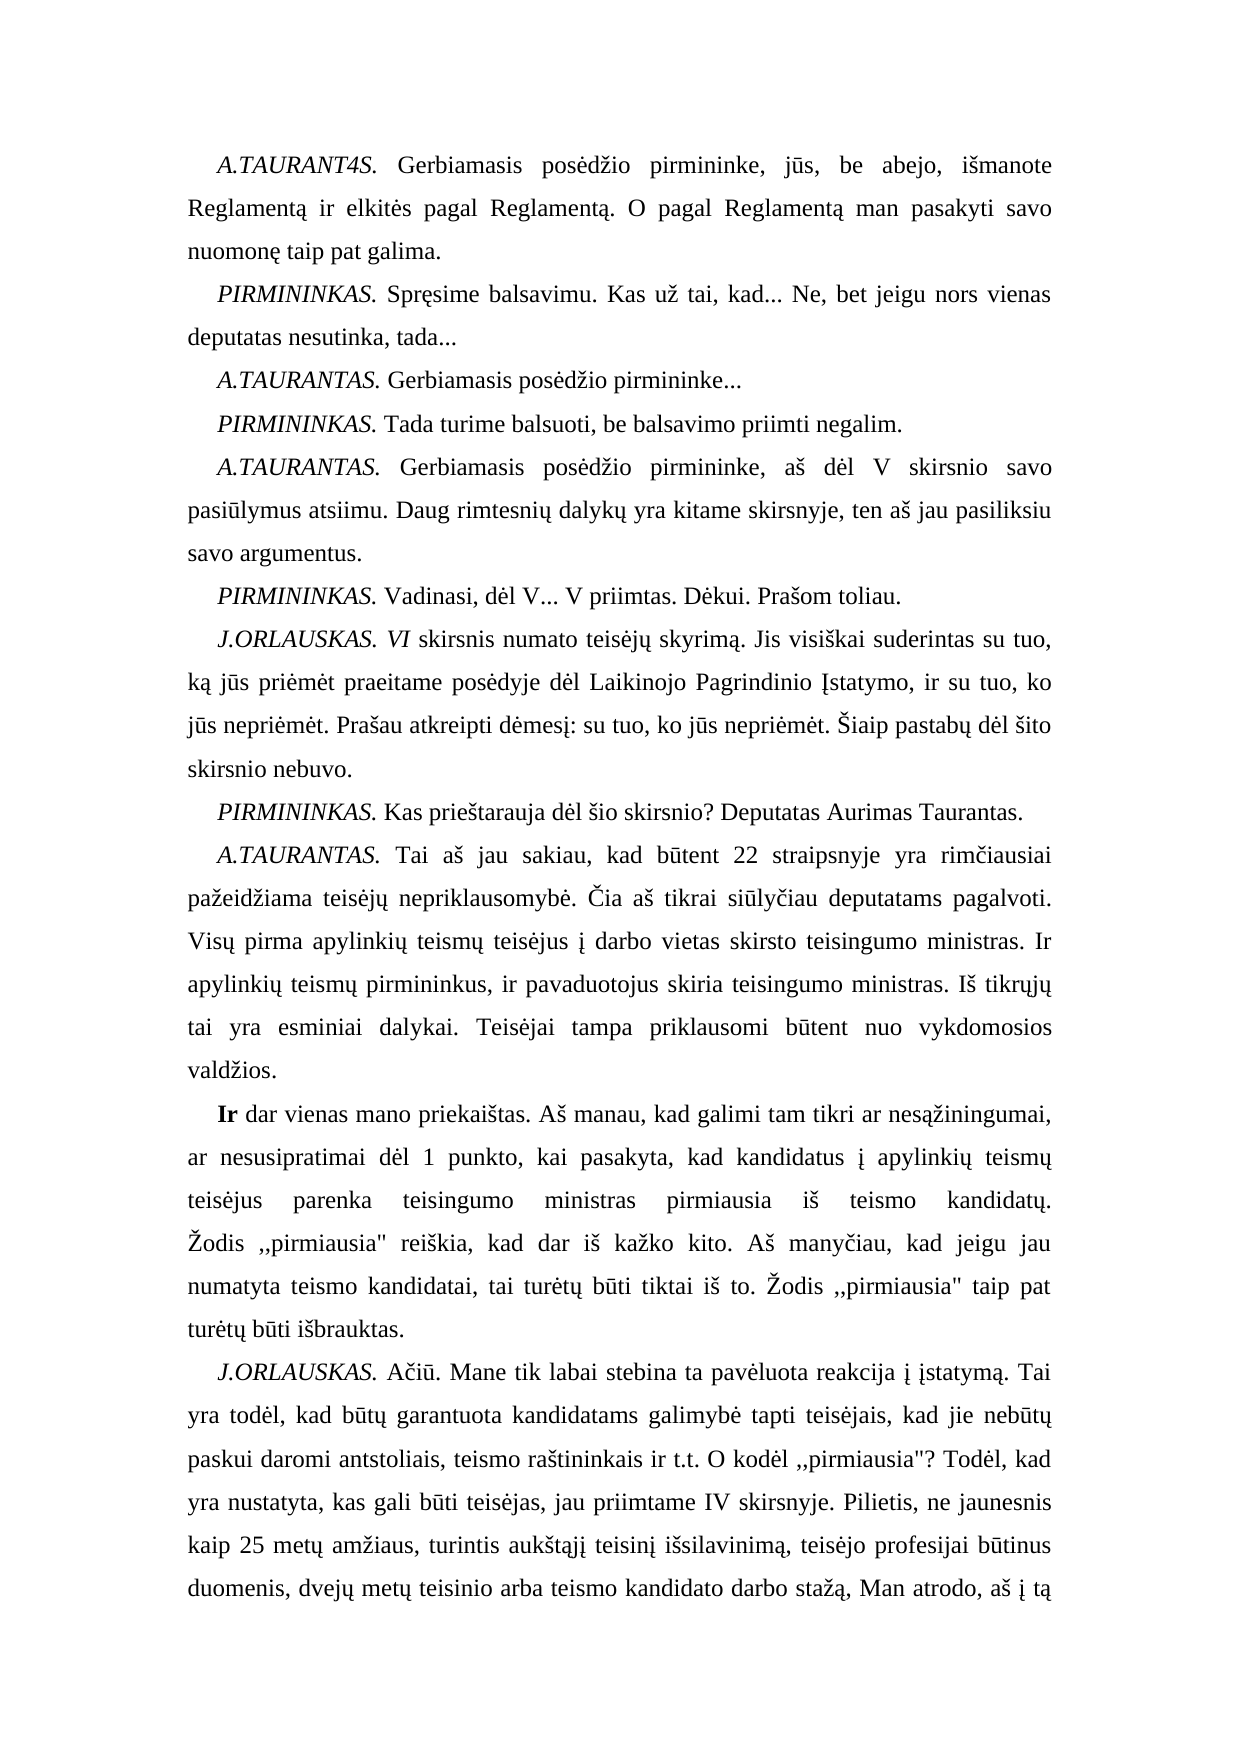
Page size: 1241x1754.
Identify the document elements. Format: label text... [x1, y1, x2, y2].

text A.TAURANT4S. Gerbiamasis posėdžio pirmininke, jūs, be abejo, išmanote Reglamentą ir elkitės pagal Reglamentą. O pagal Reglamentą man pasakyti savo nuomonę taip pat galima. [187, 150, 1053, 265]
text Ir dar vienas mano priekaištas. Aš manau, kad galimi tam tikri ar nesąžiningumai, ar nesusipratimai dėl 1 punkto, kai pasakyta, kad kandidatus į apylinkių teismų teisėjus parenka teisingumo ministras pirmiausia iš teismo kandidatų. Žodis ,,pirmiausia" reiškia, kad dar iš kažko kito. Aš manyčiau, kad jeigu jau numatyta teismo kandidatai, tai turėtų būti tiktai iš to. Žodis ,,pirmiausia" taip pat turėtų būti išbrauktas. [187, 1099, 1053, 1343]
text PIRMININKAS. Vadinasi, dėl V... V priimtas. Dėkui. Prašom toliau. [187, 581, 1053, 610]
text PIRMININKAS. Spręsime balsavimu. Kas už tai, kad... Ne, bet jeigu nors vienas deputatas nesutinka, tada... [187, 279, 1053, 351]
text J.ORLAUSKAS. VI skirsnis numato teisėjų skyrimą. Jis visiškai suderintas su tuo, ką jūs priėmėt praeitame posėdyje dėl Laikinojo Pagrindinio Įstatymo, ir su tuo, ko jūs nepriėmėt. Prašau atkreipti dėmesį: su tuo, ko jūs nepriėmėt. Šiaip pastabų dėl šito skirsnio nebuvo. [187, 624, 1053, 782]
text A.TAURANTAS. Tai aš jau sakiau, kad būtent 22 straipsnyje yra rimčiausiai pažeidžiama teisėjų nepriklausomybė. Čia aš tikrai siūlyčiau deputatams pagalvoti. Visų pirma apylinkių teismų teisėjus į darbo vietas skirsto teisingumo ministras. Ir apylinkių teismų pirmininkus, ir pavaduotojus skiria teisingumo ministras. Iš tikrųjų tai yra esminiai dalykai. Teisėjai tampa priklausomi būtent nuo vykdomosios valdžios. [187, 840, 1053, 1084]
text PIRMININKAS. Tada turime balsuoti, be balsavimo priimti negalim. [187, 409, 1053, 437]
text A.TAURANTAS. Gerbiamasis posėdžio pirmininke, aš dėl V skirsnio savo pasiūlymus atsiimu. Daug rimtesnių dalykų yra kitame skirsnyje, ten aš jau pasiliksiu savo argumentus. [187, 452, 1053, 567]
text J.ORLAUSKAS. Ačiū. Mane tik labai stebina ta pavėluota reakcija į įstatymą. Tai yra todėl, kad būtų garantuota kandidatams galimybė tapti teisėjais, kad jie nebūtų paskui daromi antstoliais, teismo raštininkais ir t.t. O kodėl ,,pirmiausia"? Todėl, kad yra nustatyta, kas gali būti teisėjas, jau priimtame IV skirsnyje. Pilietis, ne jaunesnis kaip 25 metų amžiaus, turintis aukštąjį teisinį išsilavinimą, teisėjo profesijai būtinus duomenis, dvejų metų teisinio arba teismo kandidato darbo stažą, Man atrodo, aš į tą [187, 1357, 1053, 1602]
text PIRMININKAS. Kas prieštarauja dėl šio skirsnio? Deputatas Aurimas Taurantas. [187, 797, 1053, 826]
text A.TAURANTAS. Gerbiamasis posėdžio pirmininke... [187, 366, 1053, 394]
